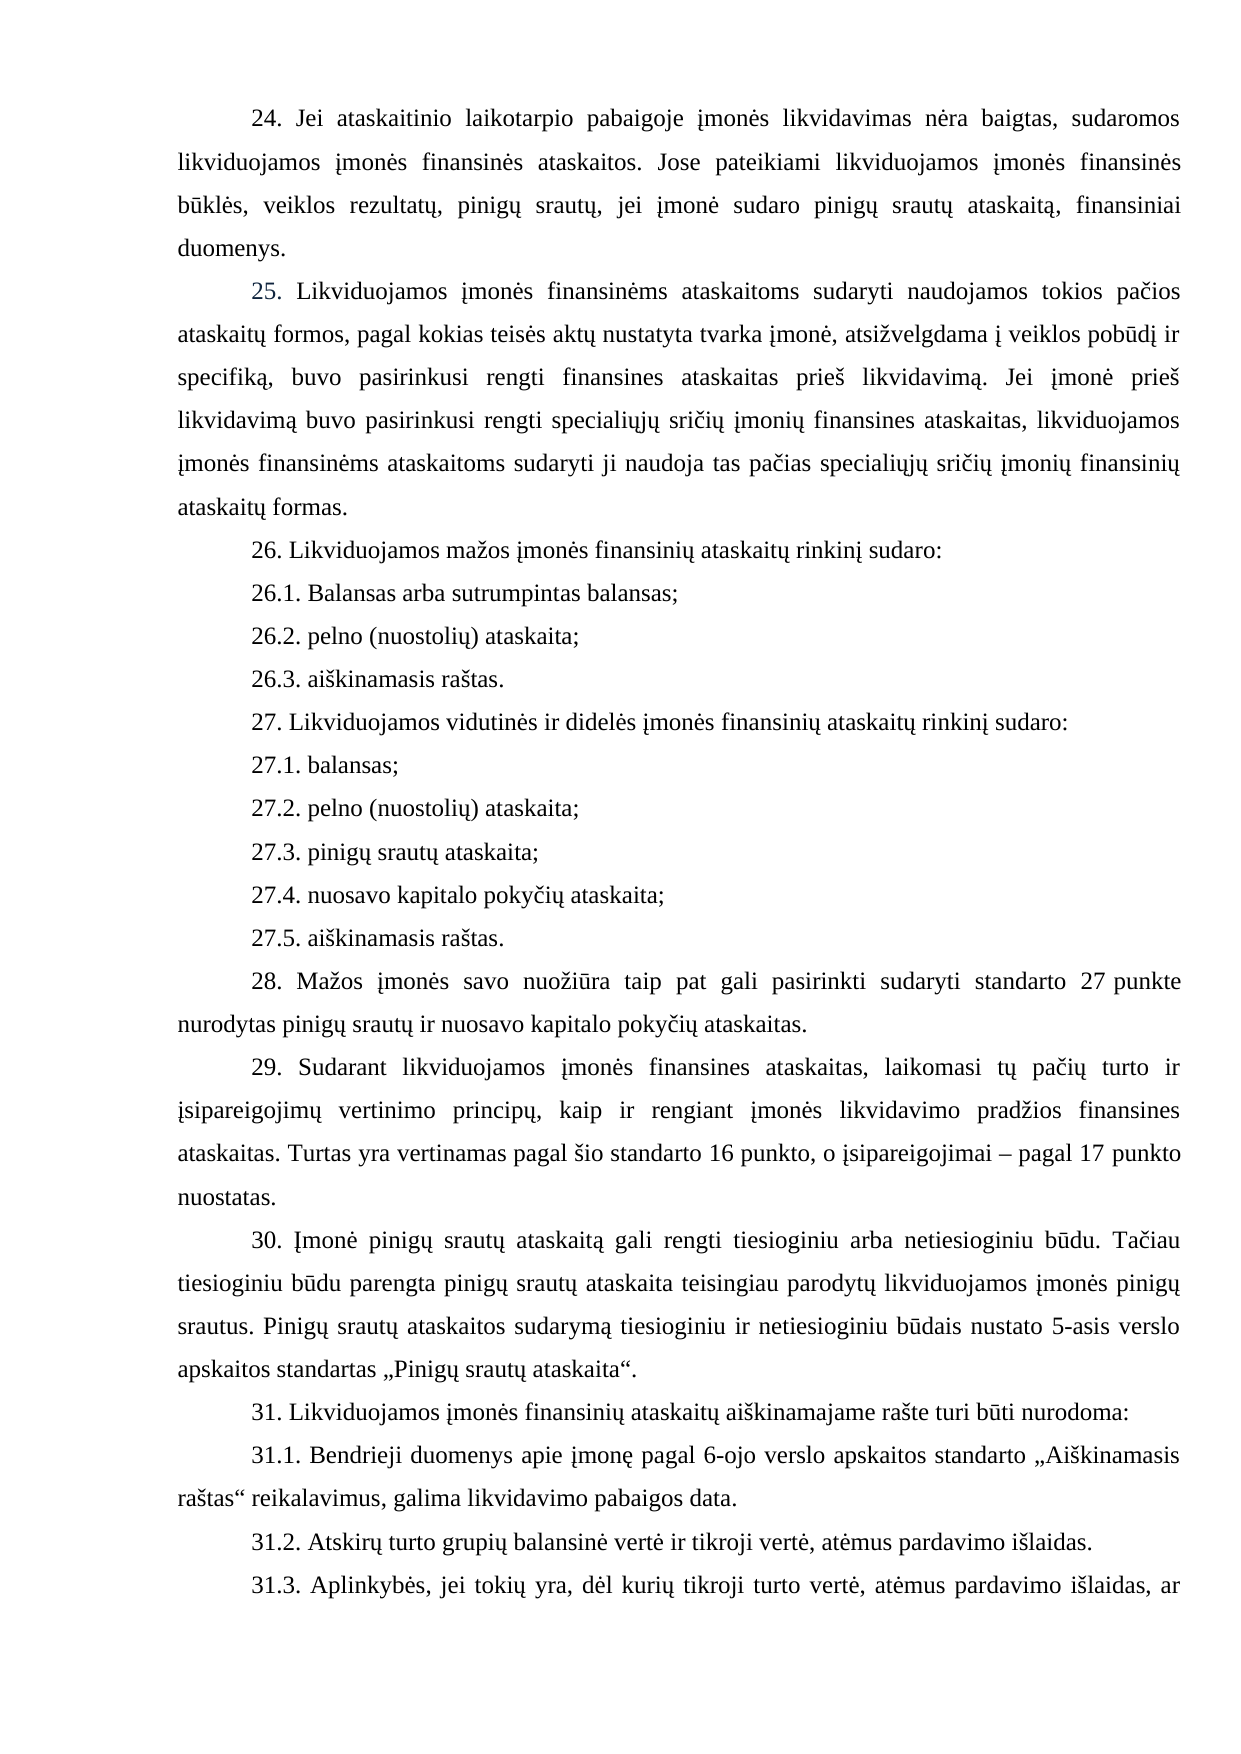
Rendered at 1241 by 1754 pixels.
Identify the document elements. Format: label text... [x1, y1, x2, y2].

text 27. Likviduojamos vidutinės ir didelės įmonės finansinių ataskaitų rinkinį sudaro: [177, 707, 1181, 736]
text 28. Mažos įmonės savo nuožiūra taip pat gali pasirinkti sudaryti standarto 27 punkte nurodytas pinigų srautų ir nuosavo kapitalo pokyčių ataskaitas. [177, 966, 1181, 1038]
text 26.2. pelno (nuostolių) ataskaita; [177, 621, 1181, 650]
text 27.3. pinigų srautų ataskaita; [177, 837, 1181, 865]
text 31.3. Aplinkybės, jei tokių yra, dėl kurių tikroji turto vertė, atėmus pardavimo išlaidas, ar [177, 1570, 1181, 1598]
text 27.4. nuosavo kapitalo pokyčių ataskaita; [177, 880, 1181, 908]
text 31.1. Bendrieji duomenys apie įmonę pagal 6-ojo verslo apskaitos standarto „Aiškinamasis raštas“ reikalavimus, galima likvidavimo pabaigos data. [177, 1440, 1181, 1512]
text 30. Įmonė pinigų srautų ataskaitą gali rengti tiesioginiu arba netiesioginiu būdu. Tačiau tiesioginiu būdu parengta pinigų srautų ataskaita teisingiau parodytų likviduojamos įmonės pinigų srautus. Pinigų srautų ataskaitos sudarymą tiesioginiu ir netiesioginiu būdais nustato 5-asis verslo apskaitos standartas „Pinigų srautų ataskaita“. [177, 1225, 1181, 1383]
text 26.3. aiškinamasis raštas. [177, 664, 1181, 693]
text 26. Likviduojamos mažos įmonės finansinių ataskaitų rinkinį sudaro: [177, 535, 1181, 563]
text 27.1. balansas; [177, 750, 1181, 779]
text 27.2. pelno (nuostolių) ataskaita; [177, 793, 1181, 822]
text 26.1. Balansas arba sutrumpintas balansas; [177, 578, 1181, 607]
text 24. Jei ataskaitinio laikotarpio pabaigoje įmonės likvidavimas nėra baigtas, sudaromos likviduojamos įmonės finansinės ataskaitos. Jose pateikiami likviduojamos įmonės finansinės būklės, veiklos rezultatų, pinigų srautų, jei įmonė sudaro pinigų srautų ataskaitą, finansiniai duomenys. [177, 103, 1181, 262]
text 29. Sudarant likviduojamos įmonės finansines ataskaitas, laikomasi tų pačių turto ir įsipareigojimų vertinimo principų, kaip ir rengiant įmonės likvidavimo pradžios finansines ataskaitas. Turtas yra vertinamas pagal šio standarto 16 punkto, o įsipareigojimai – pagal 17 punkto nuostatas. [177, 1052, 1181, 1210]
text 25. Likviduojamos įmonės finansinėms ataskaitoms sudaryti naudojamos tokios pačios ataskaitų formos, pagal kokias teisės aktų nustatyta tvarka įmonė, atsižvelgdama į veiklos pobūdį ir specifiką, buvo pasirinkusi rengti finansines ataskaitas prieš likvidavimą. Jei įmonė prieš likvidavimą buvo pasirinkusi rengti specialiųjų sričių įmonių finansines ataskaitas, likviduojamos įmonės finansinėms ataskaitoms sudaryti ji naudoja tas pačias specialiųjų sričių įmonių finansinių ataskaitų formas. [177, 276, 1181, 520]
text 31.2. Atskirų turto grupių balansinė vertė ir tikroji vertė, atėmus pardavimo išlaidas. [177, 1527, 1181, 1555]
text 31. Likviduojamos įmonės finansinių ataskaitų aiškinamajame rašte turi būti nurodoma: [177, 1397, 1181, 1426]
text 27.5. aiškinamasis raštas. [177, 923, 1181, 952]
